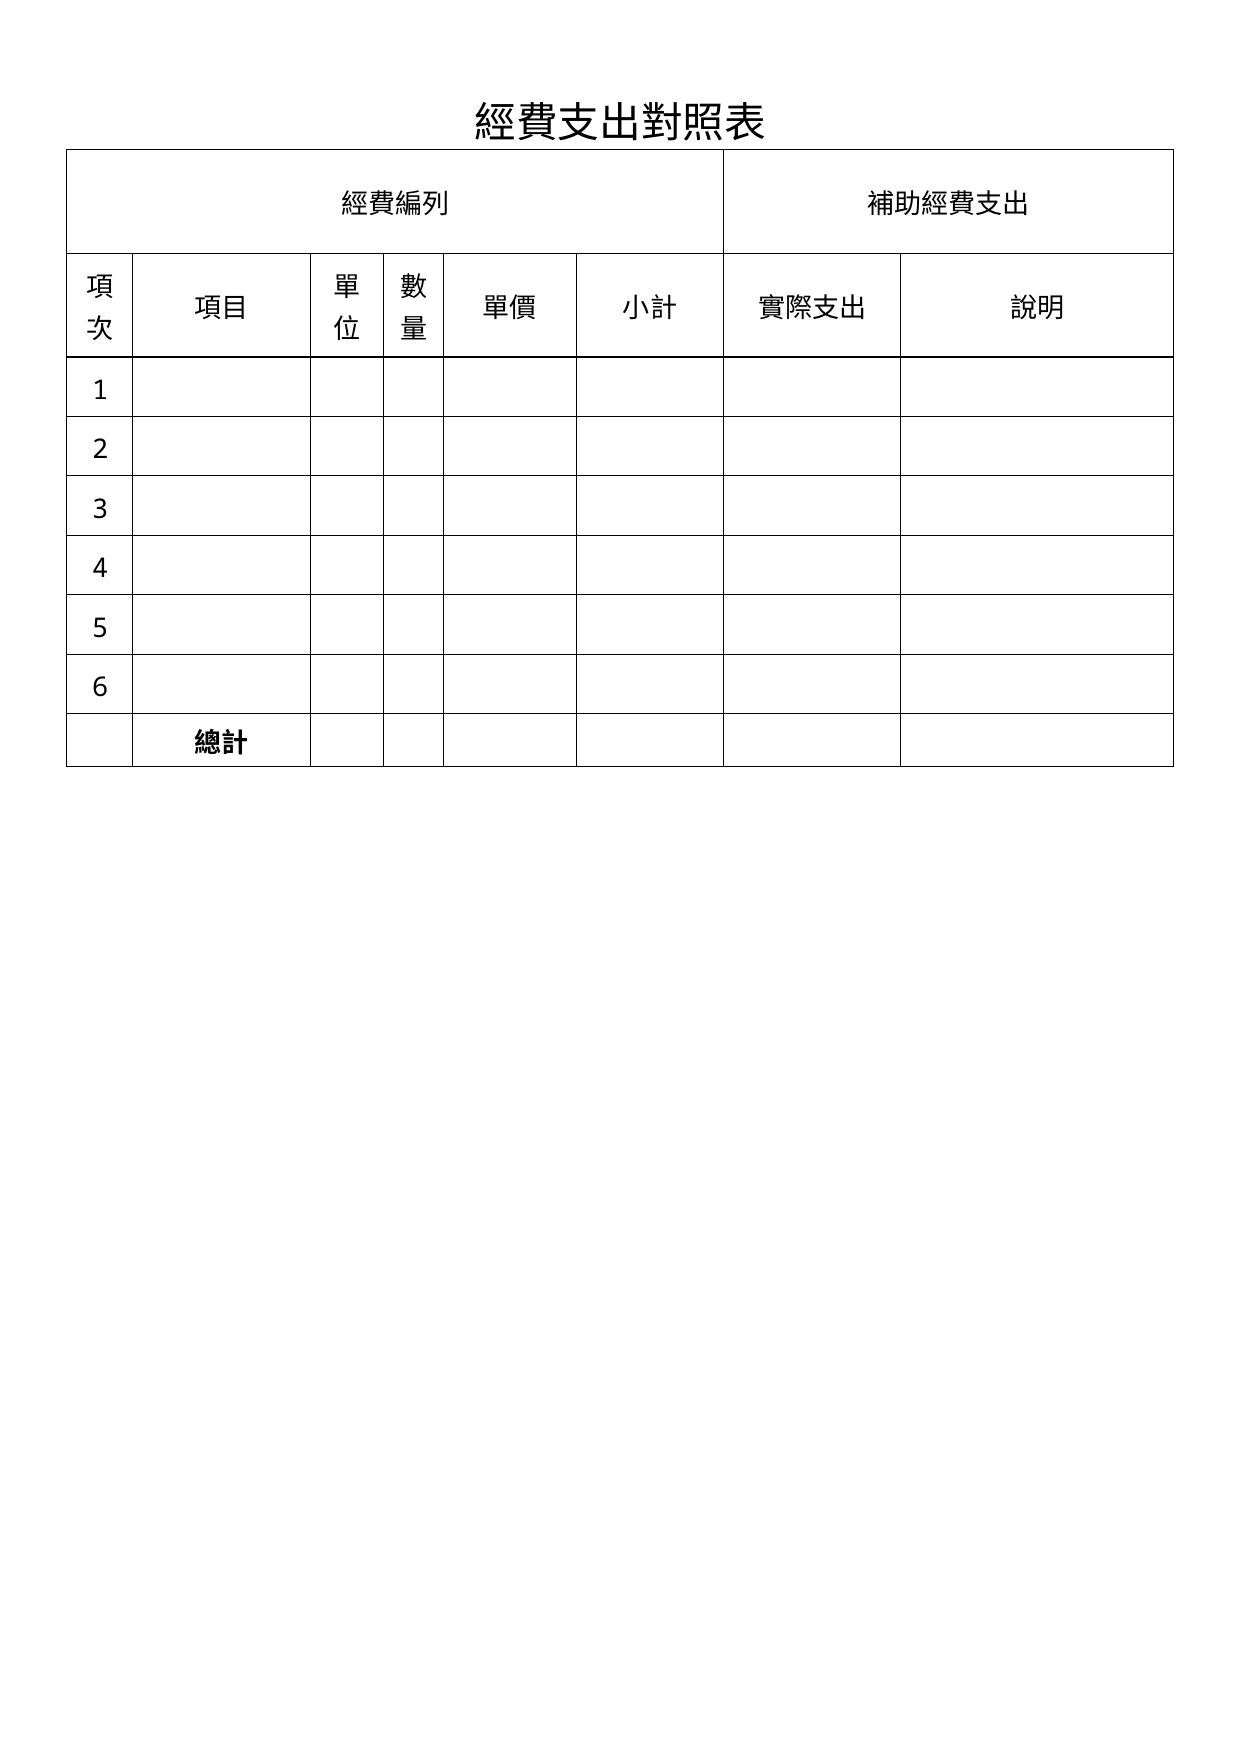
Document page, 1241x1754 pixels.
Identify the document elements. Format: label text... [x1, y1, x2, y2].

table_cell [577, 595, 723, 654]
table_cell [577, 358, 723, 416]
table_cell [901, 358, 1173, 416]
table_cell [901, 476, 1173, 535]
table_cell [384, 358, 443, 416]
table_cell [133, 595, 310, 654]
table_cell 實際支出 [724, 254, 900, 356]
table_cell [133, 476, 310, 535]
table_cell [133, 358, 310, 416]
table_cell [577, 655, 723, 713]
table_cell [724, 417, 900, 475]
table_cell 6 [67, 655, 132, 713]
table_cell [577, 417, 723, 475]
table_cell [444, 417, 576, 475]
table_cell [384, 476, 443, 535]
table_cell [724, 655, 900, 713]
table_header 經費編列 [67, 150, 723, 253]
table_cell [133, 536, 310, 594]
table_cell 單價 [444, 254, 576, 356]
table_cell [311, 536, 383, 594]
table_cell [133, 417, 310, 475]
table_cell [311, 358, 383, 416]
table_cell 4 [67, 536, 132, 594]
table_cell [901, 655, 1173, 713]
table_header 補助經費支出 [724, 150, 1173, 253]
table_cell [577, 714, 723, 766]
table_cell [901, 417, 1173, 475]
table_cell [724, 358, 900, 416]
table_cell 2 [67, 417, 132, 475]
table_cell [444, 595, 576, 654]
table_cell [311, 714, 383, 766]
table_cell [444, 655, 576, 713]
table_cell [444, 714, 576, 766]
table_cell [384, 536, 443, 594]
table_cell [384, 655, 443, 713]
table_cell 說明 [901, 254, 1173, 356]
table_cell 3 [67, 476, 132, 535]
table_cell 項目 [133, 254, 310, 356]
table_cell [577, 476, 723, 535]
table_cell [444, 536, 576, 594]
table_cell [444, 476, 576, 535]
table_cell [311, 655, 383, 713]
table_cell [67, 714, 132, 766]
table_cell 單位 [311, 254, 383, 356]
table_cell [724, 536, 900, 594]
table_cell 小計 [577, 254, 723, 356]
table_cell [724, 476, 900, 535]
table_cell [901, 595, 1173, 654]
table_cell [901, 714, 1173, 766]
table_cell [384, 595, 443, 654]
table_cell [311, 476, 383, 535]
table_cell [901, 536, 1173, 594]
table_cell [577, 536, 723, 594]
table_cell [133, 655, 310, 713]
table_cell [311, 417, 383, 475]
table_cell 5 [67, 595, 132, 654]
table_cell 數量 [384, 254, 443, 356]
table_cell 項次 [67, 254, 132, 356]
table_cell 總計 [133, 714, 310, 766]
table_cell [444, 358, 576, 416]
table_cell [724, 595, 900, 654]
text 經費支出對照表 [142, 89, 1098, 149]
table_cell [384, 714, 443, 766]
table_cell [384, 417, 443, 475]
table_cell [311, 595, 383, 654]
table_cell 1 [67, 358, 132, 416]
table_cell [724, 714, 900, 766]
